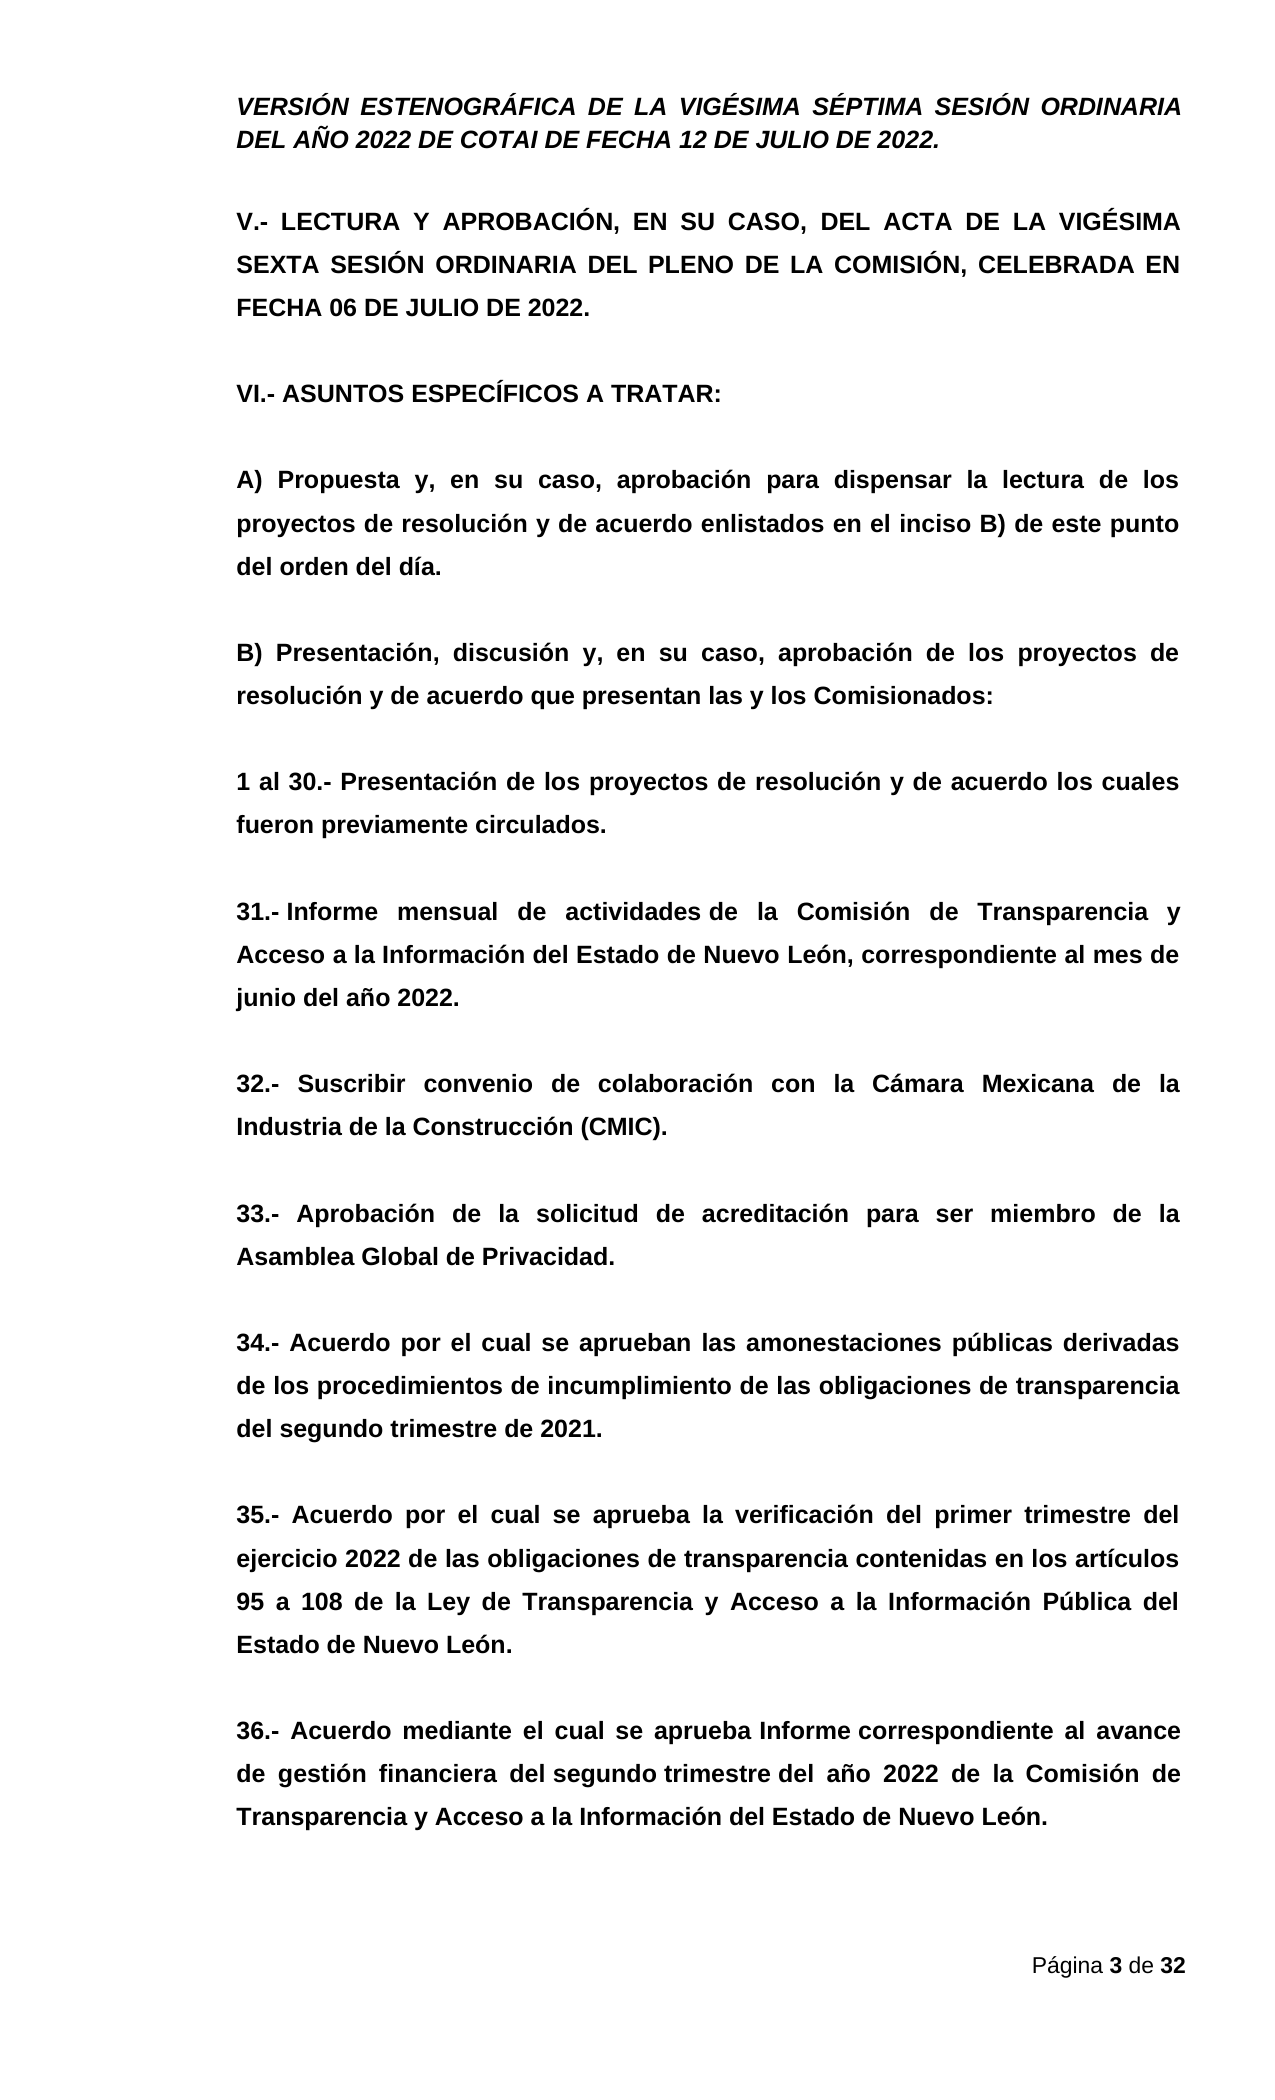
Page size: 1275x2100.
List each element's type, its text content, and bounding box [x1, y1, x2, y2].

text V.- LECTURA Y APROBACIÓN, EN SU CASO, DEL ACTA DE LA VIGÉSIMA SEXTA SESIÓN ORDINARIA DEL PLENO DE LA COMISIÓN, CELEBRADA EN FECHA 06 DE JULIO DE 2022. [236, 207, 1181, 322]
text 34.- Acuerdo por el cual se aprueban las amonestaciones públicas derivadas de los procedimientos de incumplimiento de las obligaciones de transparencia del segundo trimestre de 2021. [236, 1328, 1181, 1443]
text 32.- Suscribir convenio de colaboración con la Cámara Mexicana de la Industria de la Construcción (CMIC). [236, 1069, 1181, 1141]
text 35.- Acuerdo por el cual se aprueba la verificación del primer trimestre del ejercicio 2022 de las obligaciones de transparencia contenidas en los artículos 95 a 108 de la Ley de Transparencia y Acceso a la Información Pública del Estado de Nuevo León. [236, 1501, 1181, 1659]
text 1 al 30.- Presentación de los proyectos de resolución y de acuerdo los cuales fueron previamente circulados. [236, 767, 1181, 839]
text A) Propuesta y, en su caso, aprobación para dispensar la lectura de los proyectos de resolución y de acuerdo enlistados en el inciso B) de este punto del orden del día. [236, 466, 1181, 581]
text B) Presentación, discusión y, en su caso, aprobación de los proyectos de resolución y de acuerdo que presentan las y los Comisionados: [236, 638, 1181, 710]
text 33.- Aprobación de la solicitud de acreditación para ser miembro de la Asamblea Global de Privacidad. [236, 1199, 1181, 1271]
text 36.- Acuerdo mediante el cual se aprueba Informe correspondiente al avance de gestión financiera del segundo trimestre del año 2022 de la Comisión de Transparencia y Acceso a la Información del Estado de Nuevo León. [236, 1716, 1181, 1831]
text VI.- ASUNTOS ESPECÍFICOS A TRATAR: [236, 379, 1181, 408]
text 31.- Informe mensual de actividades de la Comisión de Transparencia y Acceso a la Información del Estado de Nuevo León, correspondiente al mes de junio del año 2022. [236, 897, 1181, 1012]
